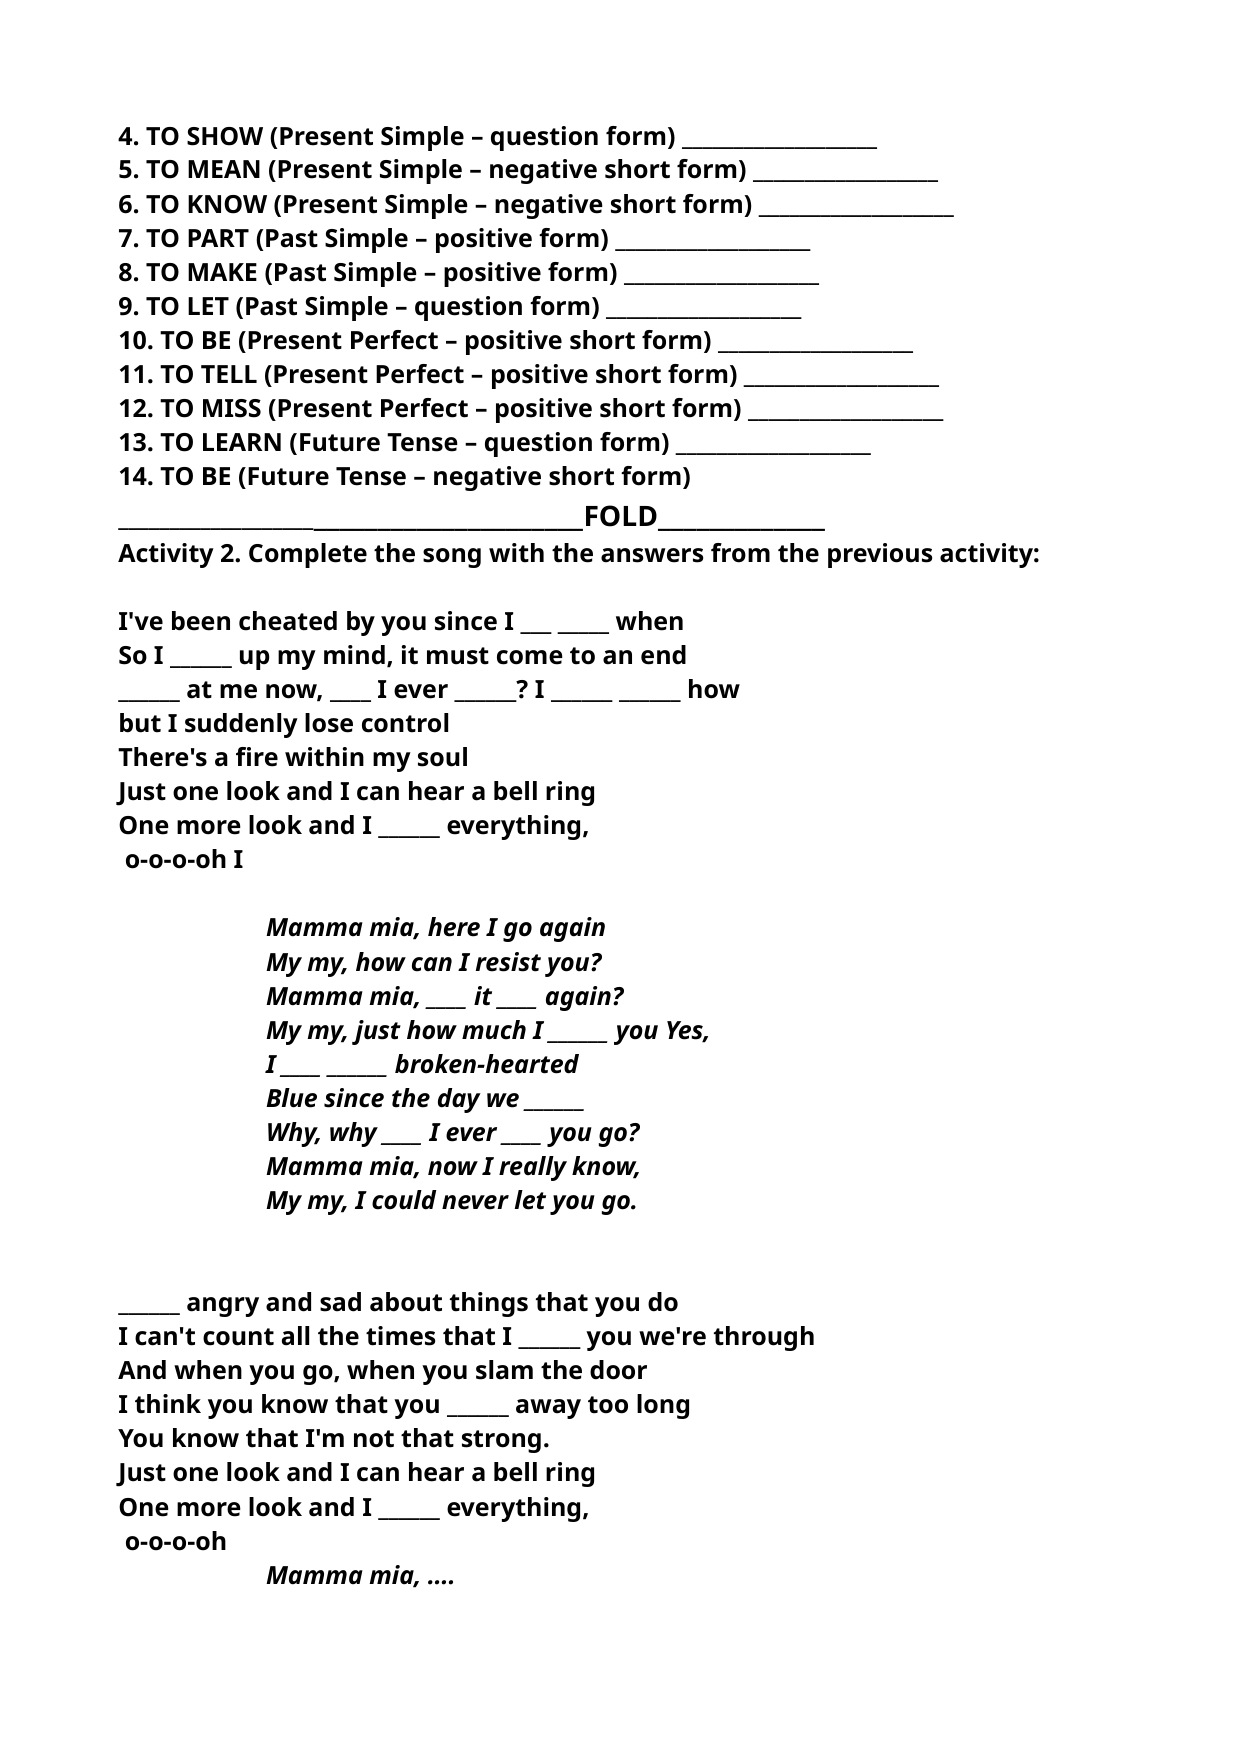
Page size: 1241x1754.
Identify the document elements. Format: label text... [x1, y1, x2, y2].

text I've been cheated by you since I ___ _____ when [118, 603, 1122, 638]
text ______ at me now, ____ I ever ______? I ______ ______ how [118, 672, 1122, 706]
text ______ angry and sad about things that you do [118, 1285, 1122, 1319]
text There's a fire within my soul [118, 740, 1122, 774]
text Mamma mia, ____ it ____ again? [118, 978, 1122, 1012]
text 14. TO BE (Future Tense – negative short form) ________________________________________FOLD_____________ [118, 459, 1122, 535]
text My my, I could never let you go. [118, 1183, 1122, 1217]
text And when you go, when you slam the door [118, 1353, 1122, 1387]
text but I suddenly lose control [118, 706, 1122, 740]
text Mamma mia, here I go again [118, 910, 1122, 944]
text 10. TO BE (Present Perfect – positive short form) ___________________ [118, 322, 1122, 357]
text I ____ ______ broken-hearted [118, 1046, 1122, 1080]
text 8. TO MAKE (Past Simple – positive form) ___________________ [118, 254, 1122, 288]
text 7. TO PART (Past Simple – positive form) ___________________ [118, 220, 1122, 254]
text I think you know that you ______ away too long [118, 1387, 1122, 1421]
text One more look and I ______ everything, [118, 1489, 1122, 1523]
text 4. TO SHOW (Present Simple – question form) ___________________ [118, 118, 1122, 152]
text One more look and I ______ everything, [118, 808, 1122, 842]
text 11. TO TELL (Present Perfect – positive short form) ___________________ [118, 357, 1122, 391]
text o-o-o-oh [118, 1523, 1122, 1557]
text Why, why ____ I ever ____ you go? [118, 1114, 1122, 1148]
text Just one look and I can hear a bell ring [118, 774, 1122, 808]
text My my, just how much I ______ you Yes, [118, 1012, 1122, 1046]
text You know that I'm not that strong. [118, 1421, 1122, 1455]
text Activity 2. Complete the song with the answers from the previous activity: [118, 535, 1122, 569]
text Mamma mia, …. [118, 1557, 1122, 1591]
text Mamma mia, now I really know, [118, 1148, 1122, 1183]
text 6. TO KNOW (Present Simple – negative short form) ___________________ [118, 186, 1122, 220]
text 13. TO LEARN (Future Tense – question form) ___________________ [118, 425, 1122, 459]
text o-o-o-oh I [118, 842, 1122, 876]
text 12. TO MISS (Present Perfect – positive short form) ___________________ [118, 391, 1122, 425]
text Blue since the day we ______ [118, 1080, 1122, 1114]
text I can't count all the times that I ______ you we're through [118, 1319, 1122, 1353]
text My my, how can I resist you? [118, 944, 1122, 978]
text 5. TO MEAN (Present Simple – negative short form) __________________ [118, 152, 1122, 186]
text Just one look and I can hear a bell ring [118, 1455, 1122, 1489]
text 9. TO LET (Past Simple – question form) ___________________ [118, 288, 1122, 322]
text So I ______ up my mind, it must come to an end [118, 638, 1122, 672]
